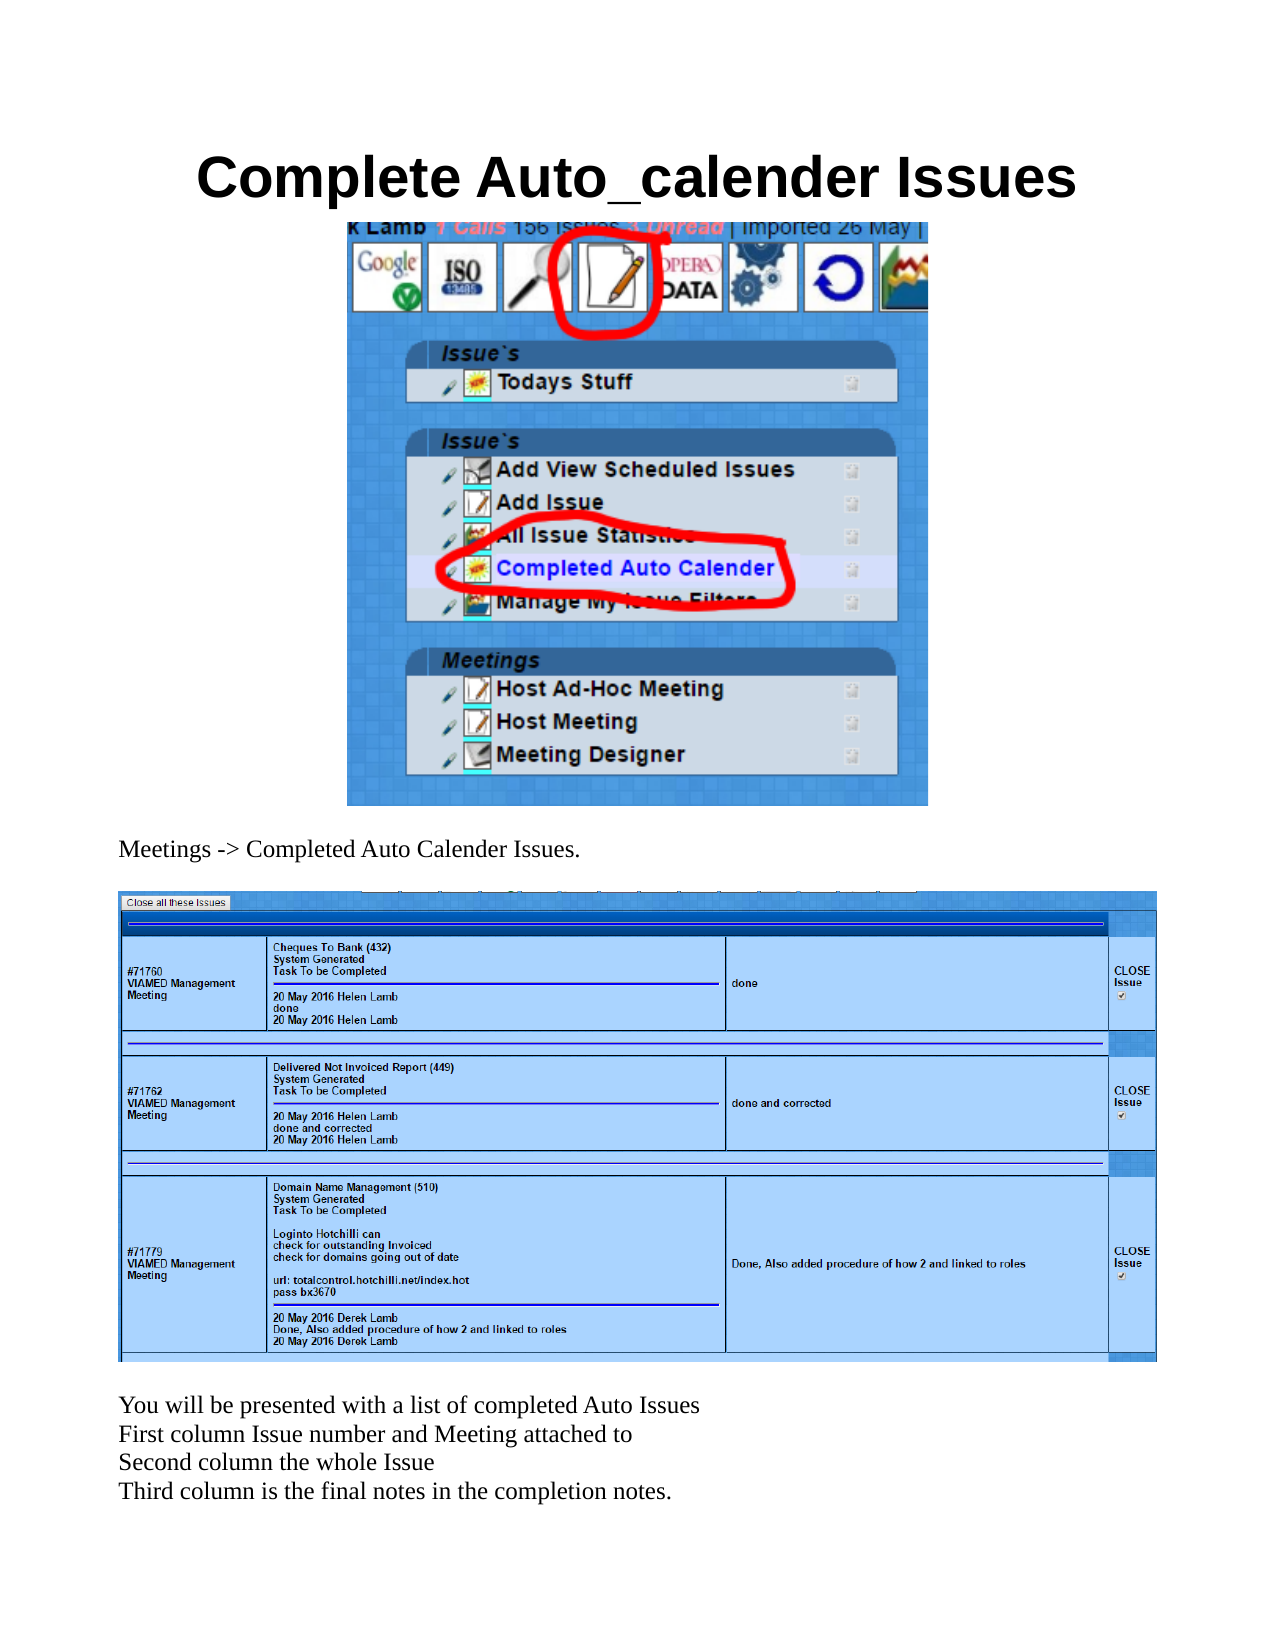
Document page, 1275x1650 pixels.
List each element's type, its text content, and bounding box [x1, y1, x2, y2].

picture [347, 222, 929, 806]
text Meetings -> Completed Auto Calender Issues. [118, 834, 1157, 863]
text Second column the whole Issue [118, 1447, 1157, 1476]
text Third column is the final notes in the completion notes. [118, 1476, 1157, 1505]
text First column Issue number and Meeting attached to [118, 1419, 1157, 1447]
title Complete Auto_calender Issues [118, 143, 1157, 210]
picture [118, 891, 1157, 1362]
text You will be presented with a list of completed Auto Issues [118, 1390, 1157, 1419]
